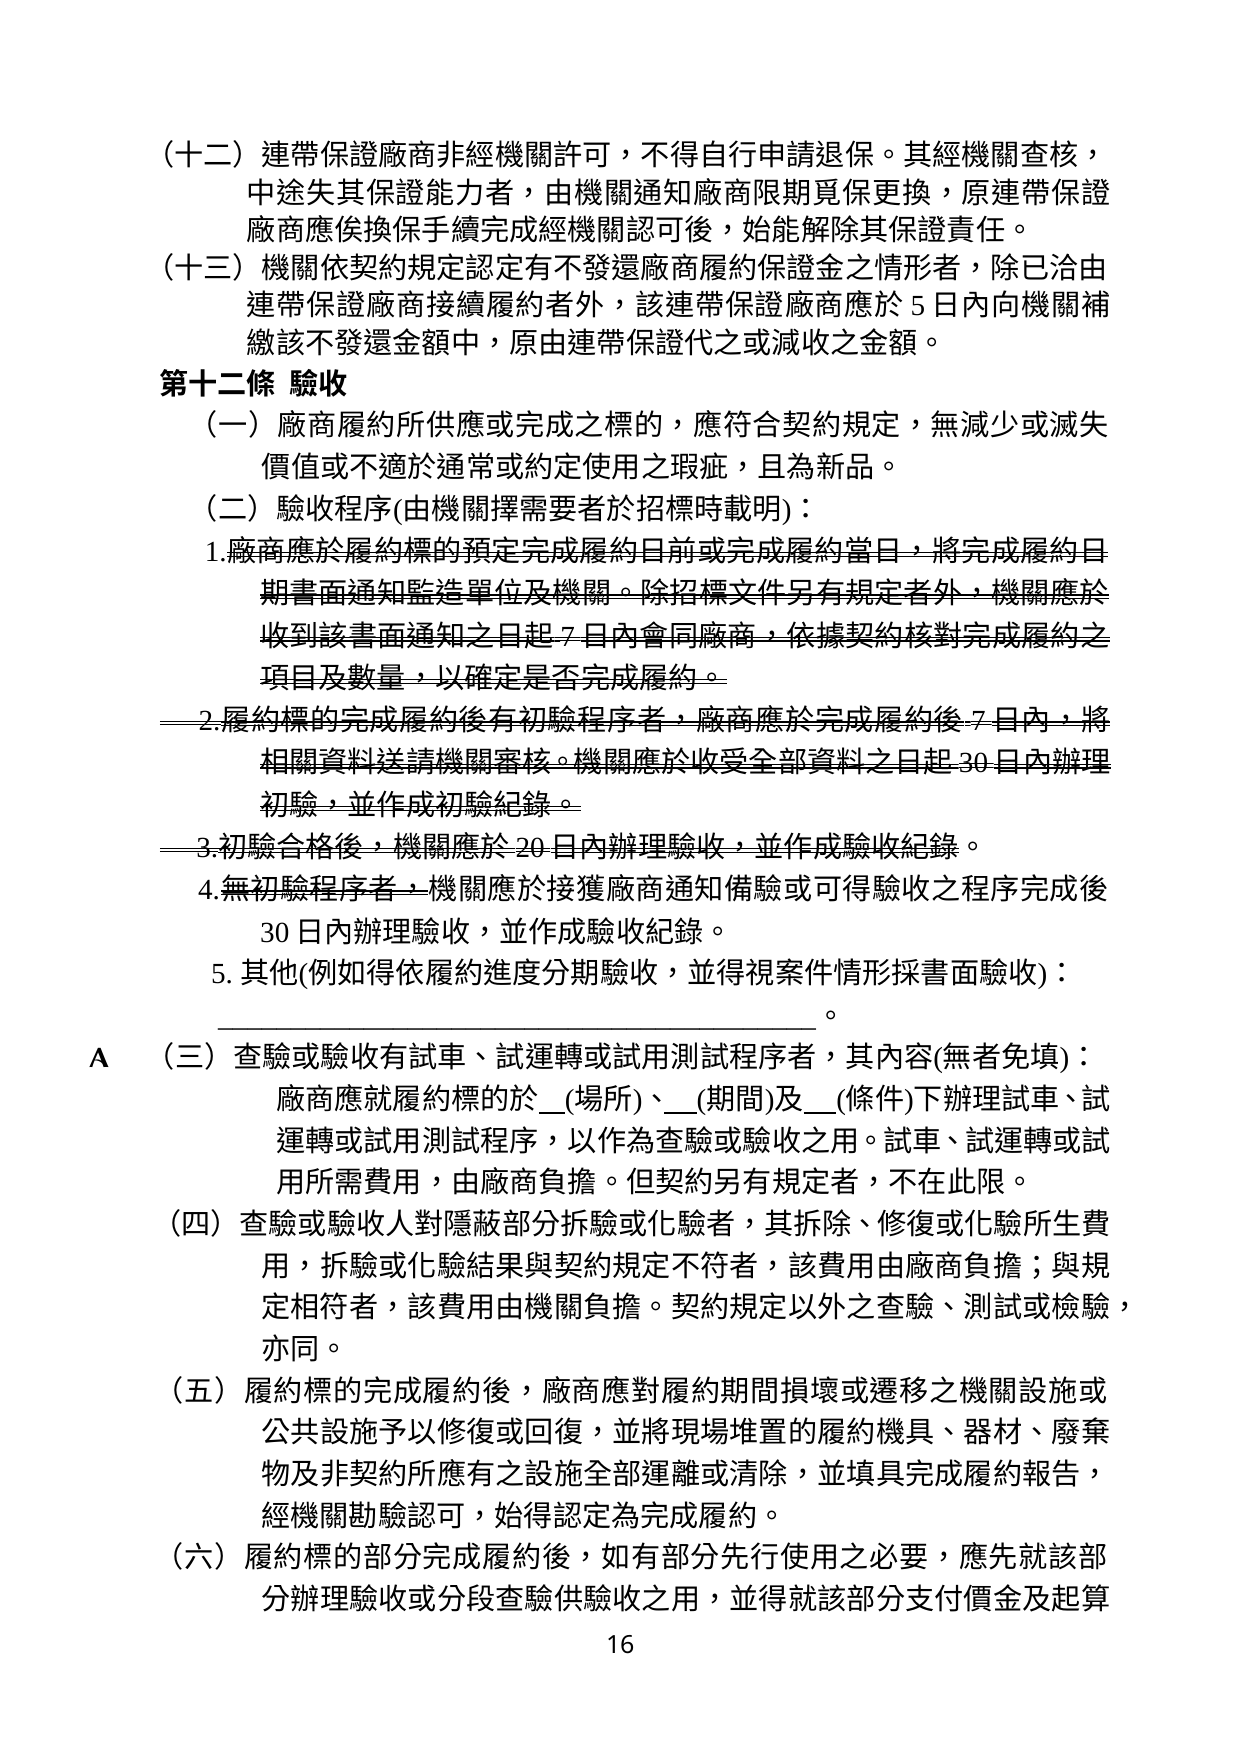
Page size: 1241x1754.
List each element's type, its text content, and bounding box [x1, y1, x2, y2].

text 3.初驗合格後，機關應於20日內辦理驗收，並作成驗收紀錄。 [159, 823, 1110, 866]
text 第十二條 驗收 [130, 361, 1110, 402]
text 4.無初驗程序者，機關應於接獲廠商通知備驗或可得驗收之程序完成後30日內辦理驗收，並作成驗收紀錄。 [159, 866, 1110, 950]
text （六）履約標的部分完成履約後，如有部分先行使用之必要，應先就該部分辦理驗收或分段查驗供驗收之用，並得就該部分支付價金及起算 [130, 1534, 1110, 1618]
text 5. 其他(例如得依履約進度分期驗收，並得視案件情形採書面驗收)： [189, 950, 1110, 992]
text （五）履約標的完成履約後，廠商應對履約期間損壞或遷移之機關設施或公共設施予以修復或回復，並將現場堆置的履約機具、器材、廢棄物及非契約所應有之設施全部運離或清除，並填具完成履約報告，經機關勘驗認可，始得認定為完成履約。 [130, 1368, 1110, 1534]
text  （三）查驗或驗收有試車、試運轉或試用測試程序者，其內容(無者免填)： [89, 1034, 1110, 1076]
text （二）驗收程序(由機關擇需要者於招標時載明)： [189, 486, 1110, 527]
text _________________________________________。 [159, 992, 1110, 1034]
text 廠商應就履約標的於 (場所)、 (期間)及 (條件)下辦理試車、試運轉或試用測試程序，以作為查驗或驗收之用。試車、試運轉或試用所需費用，由廠商負擔。但契約另有規定者，不在此限。 [276, 1076, 1110, 1201]
text 2.履約標的完成履約後有初驗程序者，廠商應於完成履約後7日內，將相關資料送請機關審核。機關應於收受全部資料之日起30日內辦理初驗，並作成初驗紀錄。 [159, 697, 1110, 823]
text （十二）連帶保證廠商非經機關許可，不得自行申請退保。其經機關查核，中途失其保證能力者，由機關通知廠商限期覓保更換，原連帶保證廠商應俟換保手續完成經機關認可後，始能解除其保證責任。 [130, 136, 1110, 248]
text （一）廠商履約所供應或完成之標的，應符合契約規定，無減少或滅失價值或不適於通常或約定使用之瑕疵，且為新品。 [189, 402, 1110, 486]
text  1.廠商應於履約標的預定完成履約日前或完成履約當日，將完成履約日期書面通知監造單位及機關。除招標文件另有規定者外，機關應於收到該書面通知之日起7日內會同廠商，依據契約核對完成履約之項目及數量，以確定是否完成履約。 [159, 527, 1110, 697]
text （十三）機關依契約規定認定有不發還廠商履約保證金之情形者，除已洽由連帶保證廠商接續履約者外，該連帶保證廠商應於5日內向機關補繳該不發還金額中，原由連帶保證代之或減收之金額。 [130, 248, 1110, 361]
text （四）查驗或驗收人對隱蔽部分拆驗或化驗者，其拆除、修復或化驗所生費用，拆驗或化驗結果與契約規定不符者，該費用由廠商負擔；與規定相符者，該費用由機關負擔。契約規定以外之查驗、測試或檢驗，亦同。 [130, 1201, 1110, 1368]
